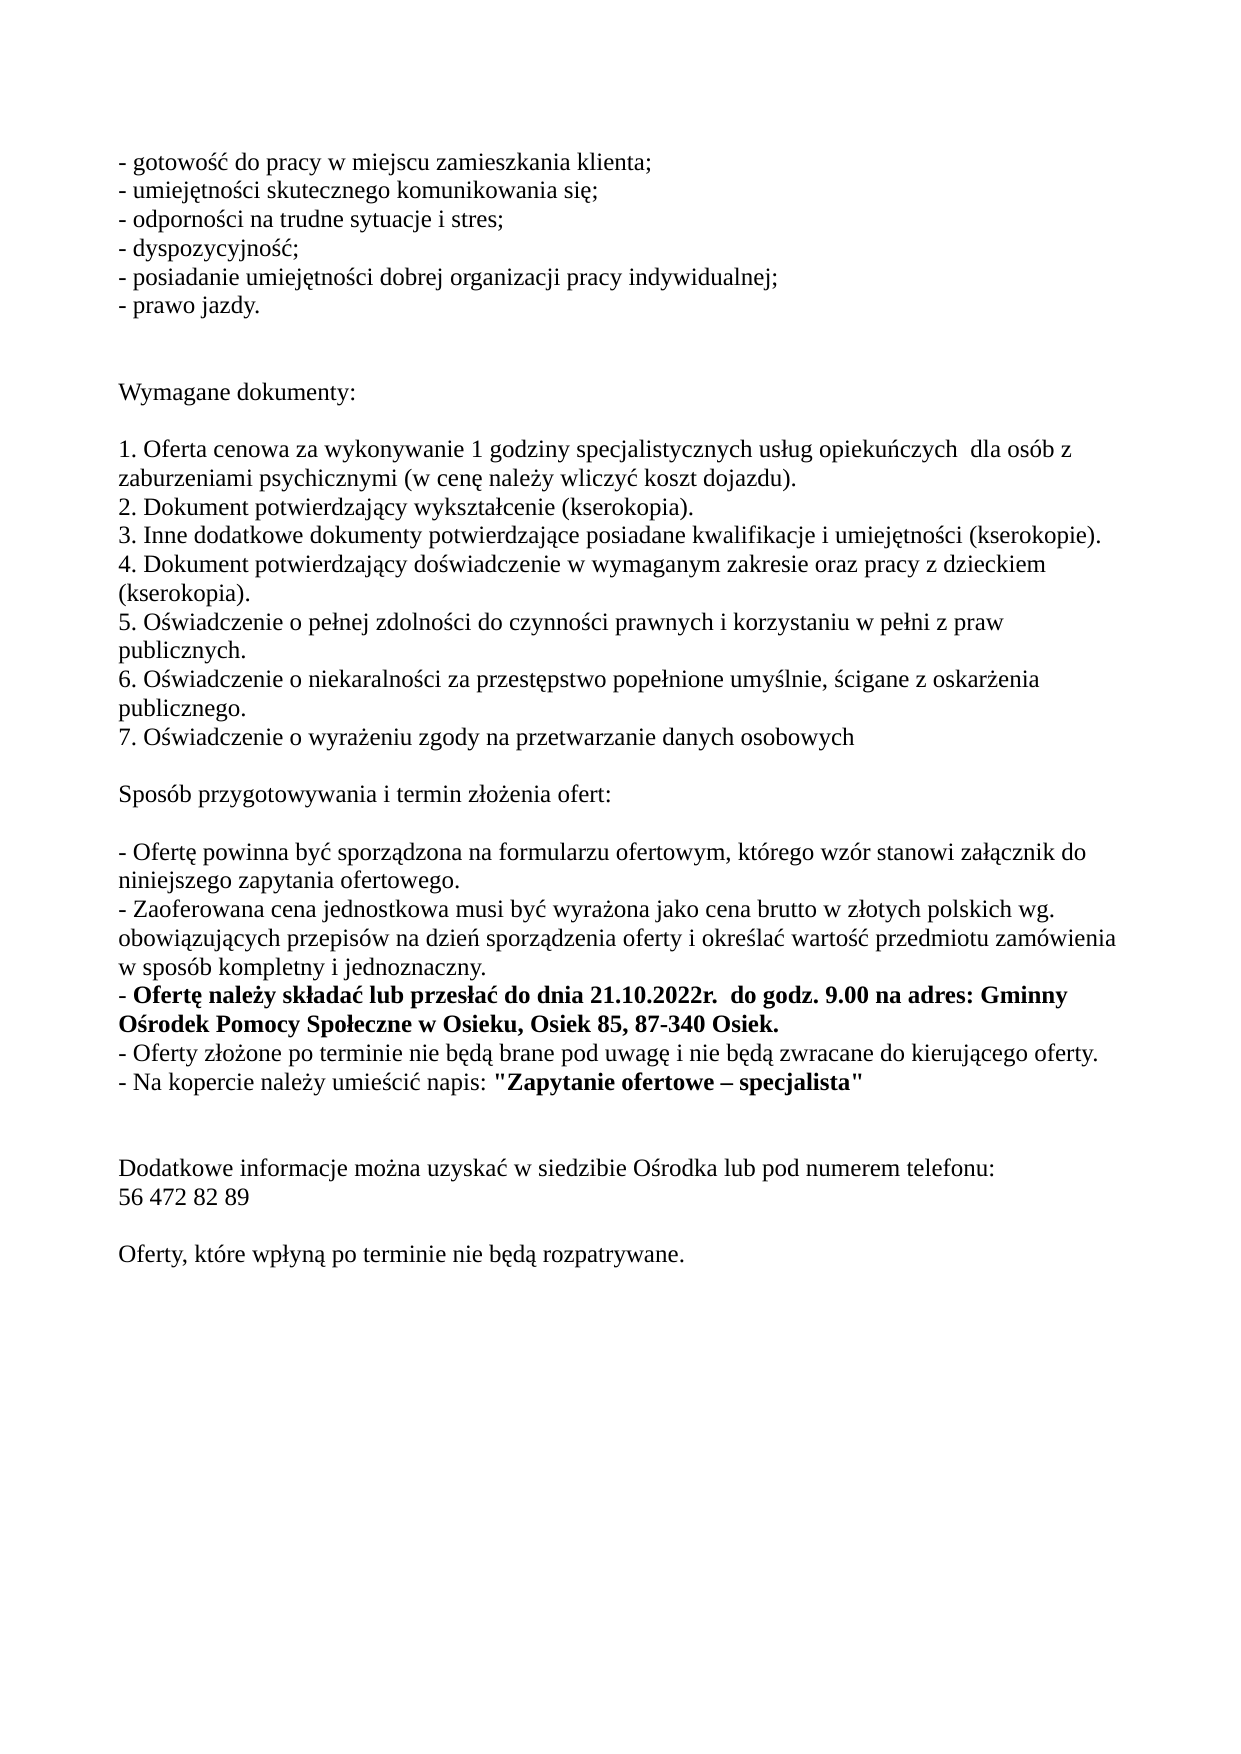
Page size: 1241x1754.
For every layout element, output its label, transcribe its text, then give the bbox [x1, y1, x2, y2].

text 3. Inne dodatkowe dokumenty potwierdzające posiadane kwalifikacje i umiejętności (kserokopie). [118, 521, 1122, 549]
text - posiadanie umiejętności dobrej organizacji pracy indywidualnej; [118, 262, 1122, 291]
text - umiejętności skutecznego komunikowania się; [118, 176, 1122, 204]
text 6. Oświadczenie o niekaralności za przestępstwo popełnione umyślnie, ścigane z oskarżenia publicznego. [118, 664, 1122, 722]
text 5. Oświadczenie o pełnej zdolności do czynności prawnych i korzystaniu w pełni z praw publicznych. [118, 607, 1122, 664]
text - odporności na trudne sytuacje i stres; [118, 204, 1122, 233]
text 7. Oświadczenie o wyrażeniu zgody na przetwarzanie danych osobowych [118, 722, 1122, 751]
text Sposób przygotowywania i termin złożenia ofert: [118, 779, 1122, 808]
text - Na kopercie należy umieścić napis: "Zapytanie ofertowe – specjalista" [118, 1067, 1122, 1096]
text 1. Oferta cenowa za wykonywanie 1 godziny specjalistycznych usług opiekuńczych dla osób z zaburzeniami psychicznymi (w cenę należy wliczyć koszt dojazdu). [118, 434, 1122, 492]
text 4. Dokument potwierdzający doświadczenie w wymaganym zakresie oraz pracy z dzieckiem (kserokopia). [118, 549, 1122, 607]
text - prawo jazdy. [118, 291, 1122, 319]
text - gotowość do pracy w miejscu zamieszkania klienta; [118, 147, 1122, 176]
text - dyspozycyjność; [118, 233, 1122, 262]
text Oferty, które wpłyną po terminie nie będą rozpatrywane. [118, 1239, 1122, 1268]
text 56 472 82 89 [118, 1182, 1122, 1211]
text - Ofertę powinna być sporządzona na formularzu ofertowym, którego wzór stanowi załącznik do niniejszego zapytania ofertowego. [118, 837, 1122, 894]
text Dodatkowe informacje można uzyskać w siedzibie Ośrodka lub pod numerem telefonu: [118, 1153, 1122, 1182]
text 2. Dokument potwierdzający wykształcenie (kserokopia). [118, 492, 1122, 521]
text Wymagane dokumenty: [118, 377, 1122, 406]
text - Zaoferowana cena jednostkowa musi być wyrażona jako cena brutto w złotych polskich wg. obowiązujących przepisów na dzień sporządzenia oferty i określać wartość przedmiotu zamówienia w sposób kompletny i jednoznaczny. [118, 894, 1122, 981]
text - Oferty złożone po terminie nie będą brane pod uwagę i nie będą zwracane do kierującego oferty. [118, 1038, 1122, 1067]
text - Ofertę należy składać lub przesłać do dnia 21.10.2022r. do godz. 9.00 na adres: Gminny Ośrodek Pomocy Społeczne w Osieku, Osiek 85, 87-340 Osiek. [118, 981, 1122, 1038]
